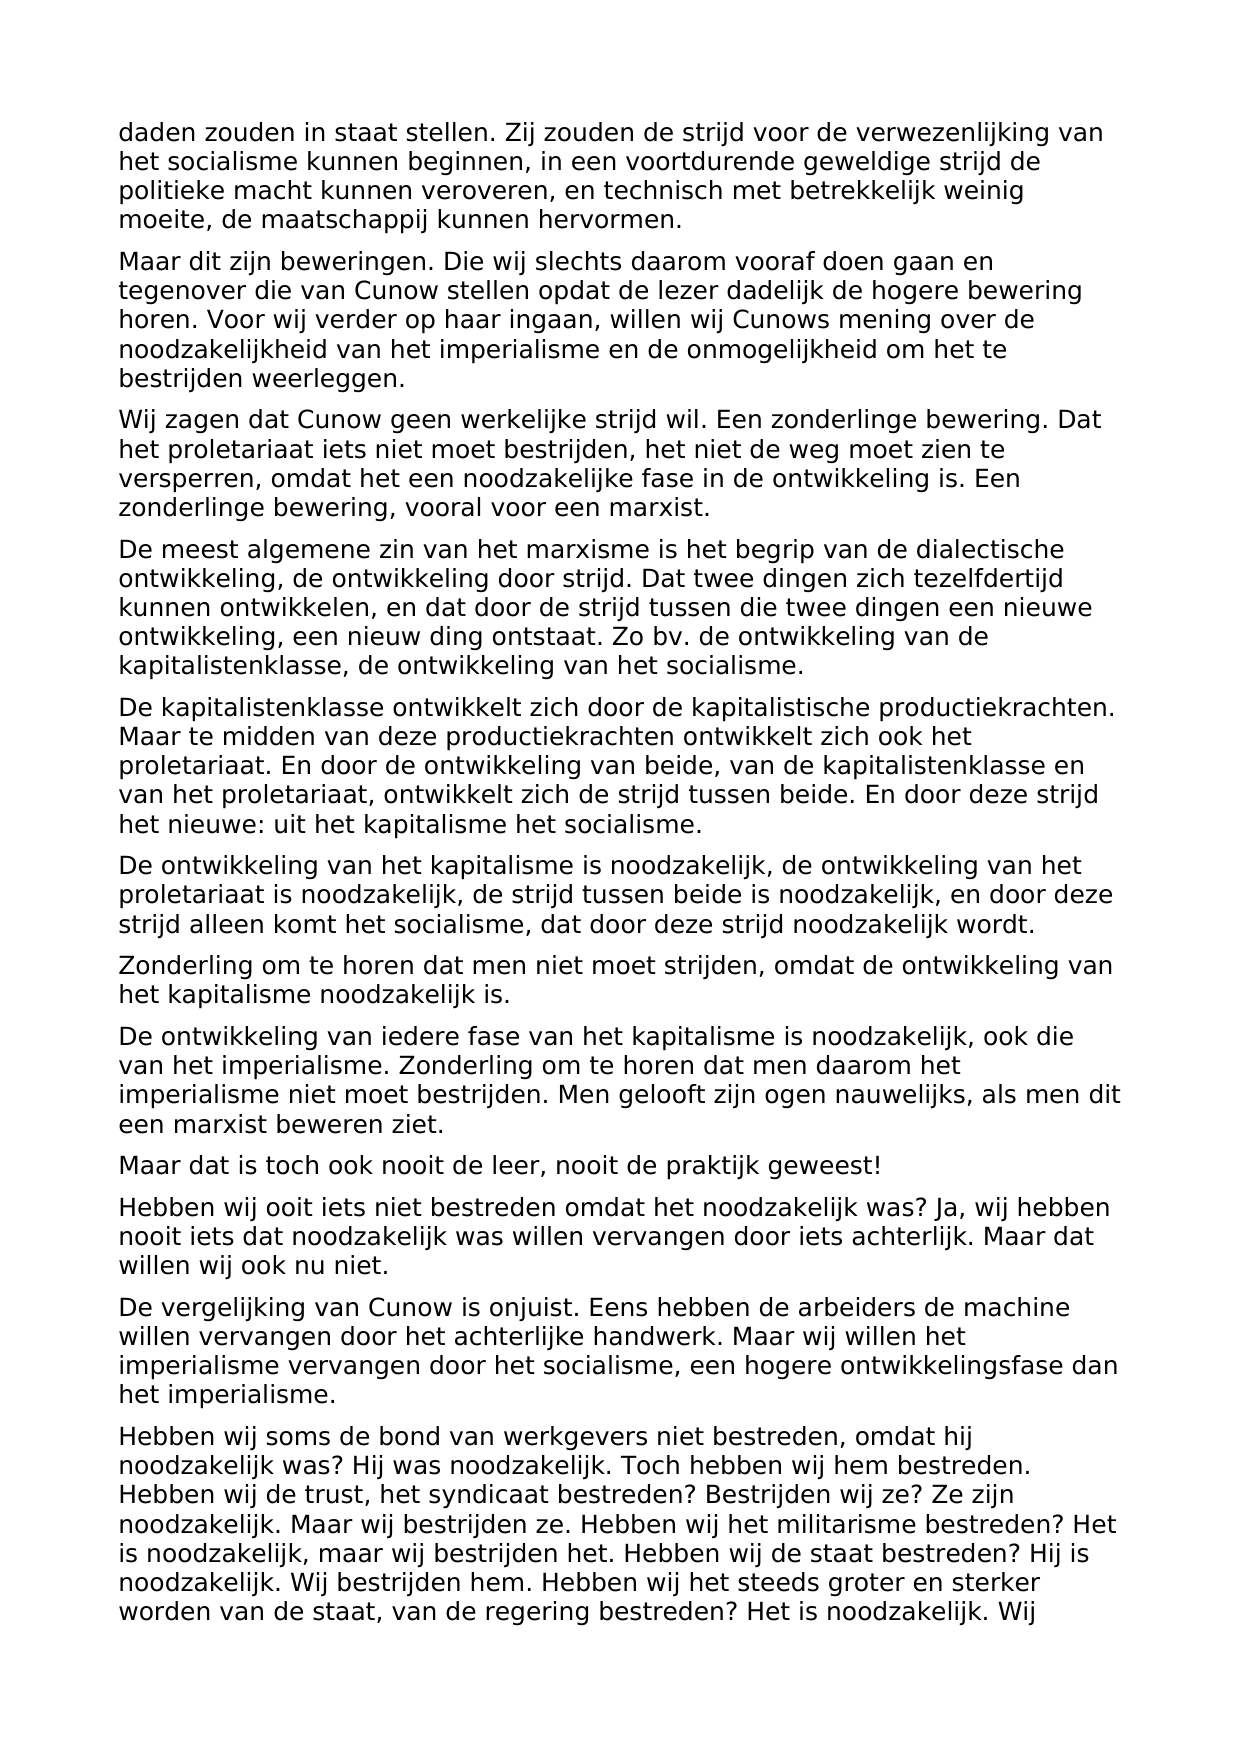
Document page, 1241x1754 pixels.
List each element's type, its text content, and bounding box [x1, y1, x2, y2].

text Maar dit zijn beweringen. Die wij slechts daarom vooraf doen gaan en tegenover die van Cunow stellen opdat de lezer dadelijk de hogere bewering horen. Voor wij verder op haar ingaan, willen wij Cunows mening over de noodzakelijkheid van het imperialisme en de onmogelijkheid om het te bestrijden weerleggen. [118, 247, 1122, 393]
text De ontwikkeling van het kapitalisme is noodzakelijk, de ontwikkeling van het proletariaat is noodzakelijk, de strijd tussen beide is noodzakelijk, en door deze strijd alleen komt het socialisme, dat door deze strijd noodzakelijk wordt. [118, 851, 1122, 939]
text Zonderling om te horen dat men niet moet strijden, omdat de ontwikkeling van het kapitalisme noodzakelijk is. [118, 951, 1122, 1010]
text Wij zagen dat Cunow geen werkelijke strijd wil. Een zonderlinge bewering. Dat het proletariaat iets niet moet bestrijden, het niet de weg moet zien te versperren, omdat het een noodzakelijke fase in de ontwikkeling is. Een zonderlinge bewering, vooral voor een marxist. [118, 406, 1122, 522]
text daden zouden in staat stellen. Zij zouden de strijd voor de verwezenlijking van het socialisme kunnen beginnen, in een voortdurende geweldige strijd de politieke macht kunnen veroveren, en technisch met betrekkelijk weinig moeite, de maatschappij kunnen hervormen. [118, 118, 1122, 235]
text Hebben wij ooit iets niet bestreden omdat het noodzakelijk was? Ja, wij hebben nooit iets dat noodzakelijk was willen vervangen door iets achterlijk. Maar dat willen wij ook nu niet. [118, 1193, 1122, 1281]
text De ontwikkeling van iedere fase van het kapitalisme is noodzakelijk, ook die van het imperialisme. Zonderling om te horen dat men daarom het imperialisme niet moet bestrijden. Men gelooft zijn ogen nauwelijks, als men dit een marxist beweren ziet. [118, 1022, 1122, 1139]
text Hebben wij soms de bond van werkgevers niet bestreden, omdat hij noodzakelijk was? Hij was noodzakelijk. Toch hebben wij hem bestreden. Hebben wij de trust, het syndicaat bestreden? Bestrijden wij ze? Ze zijn noodzakelijk. Maar wij bestrijden ze. Hebben wij het militarisme bestreden? Het is noodzakelijk, maar wij bestrijden het. Hebben wij de staat bestreden? Hij is noodzakelijk. Wij bestrijden hem. Hebben wij het steeds groter en sterker worden van de staat, van de regering bestreden? Het is noodzakelijk. Wij [118, 1422, 1122, 1626]
text De meest algemene zin van het marxisme is het begrip van de dialectische ontwikkeling, de ontwikkeling door strijd. Dat twee dingen zich tezelfdertijd kunnen ontwikkelen, en dat door de strijd tussen die twee dingen een nieuwe ontwikkeling, een nieuw ding ontstaat. Zo bv. de ontwikkeling van de kapitalistenklasse, de ontwikkeling van het socialisme. [118, 535, 1122, 681]
text De kapitalistenklasse ontwikkelt zich door de kapitalistische productiekrachten. Maar te midden van deze productiekrachten ontwikkelt zich ook het proletariaat. En door de ontwikkeling van beide, van de kapitalistenklasse en van het proletariaat, ontwikkelt zich de strijd tussen beide. En door deze strijd het nieuwe: uit het kapitalisme het socialisme. [118, 693, 1122, 839]
text De vergelijking van Cunow is onjuist. Eens hebben de arbeiders de machine willen vervangen door het achterlijke handwerk. Maar wij willen het imperialisme vervangen door het socialisme, een hogere ontwikkelingsfase dan het imperialisme. [118, 1293, 1122, 1410]
text Maar dat is toch ook nooit de leer, nooit de praktijk geweest! [118, 1151, 1122, 1181]
